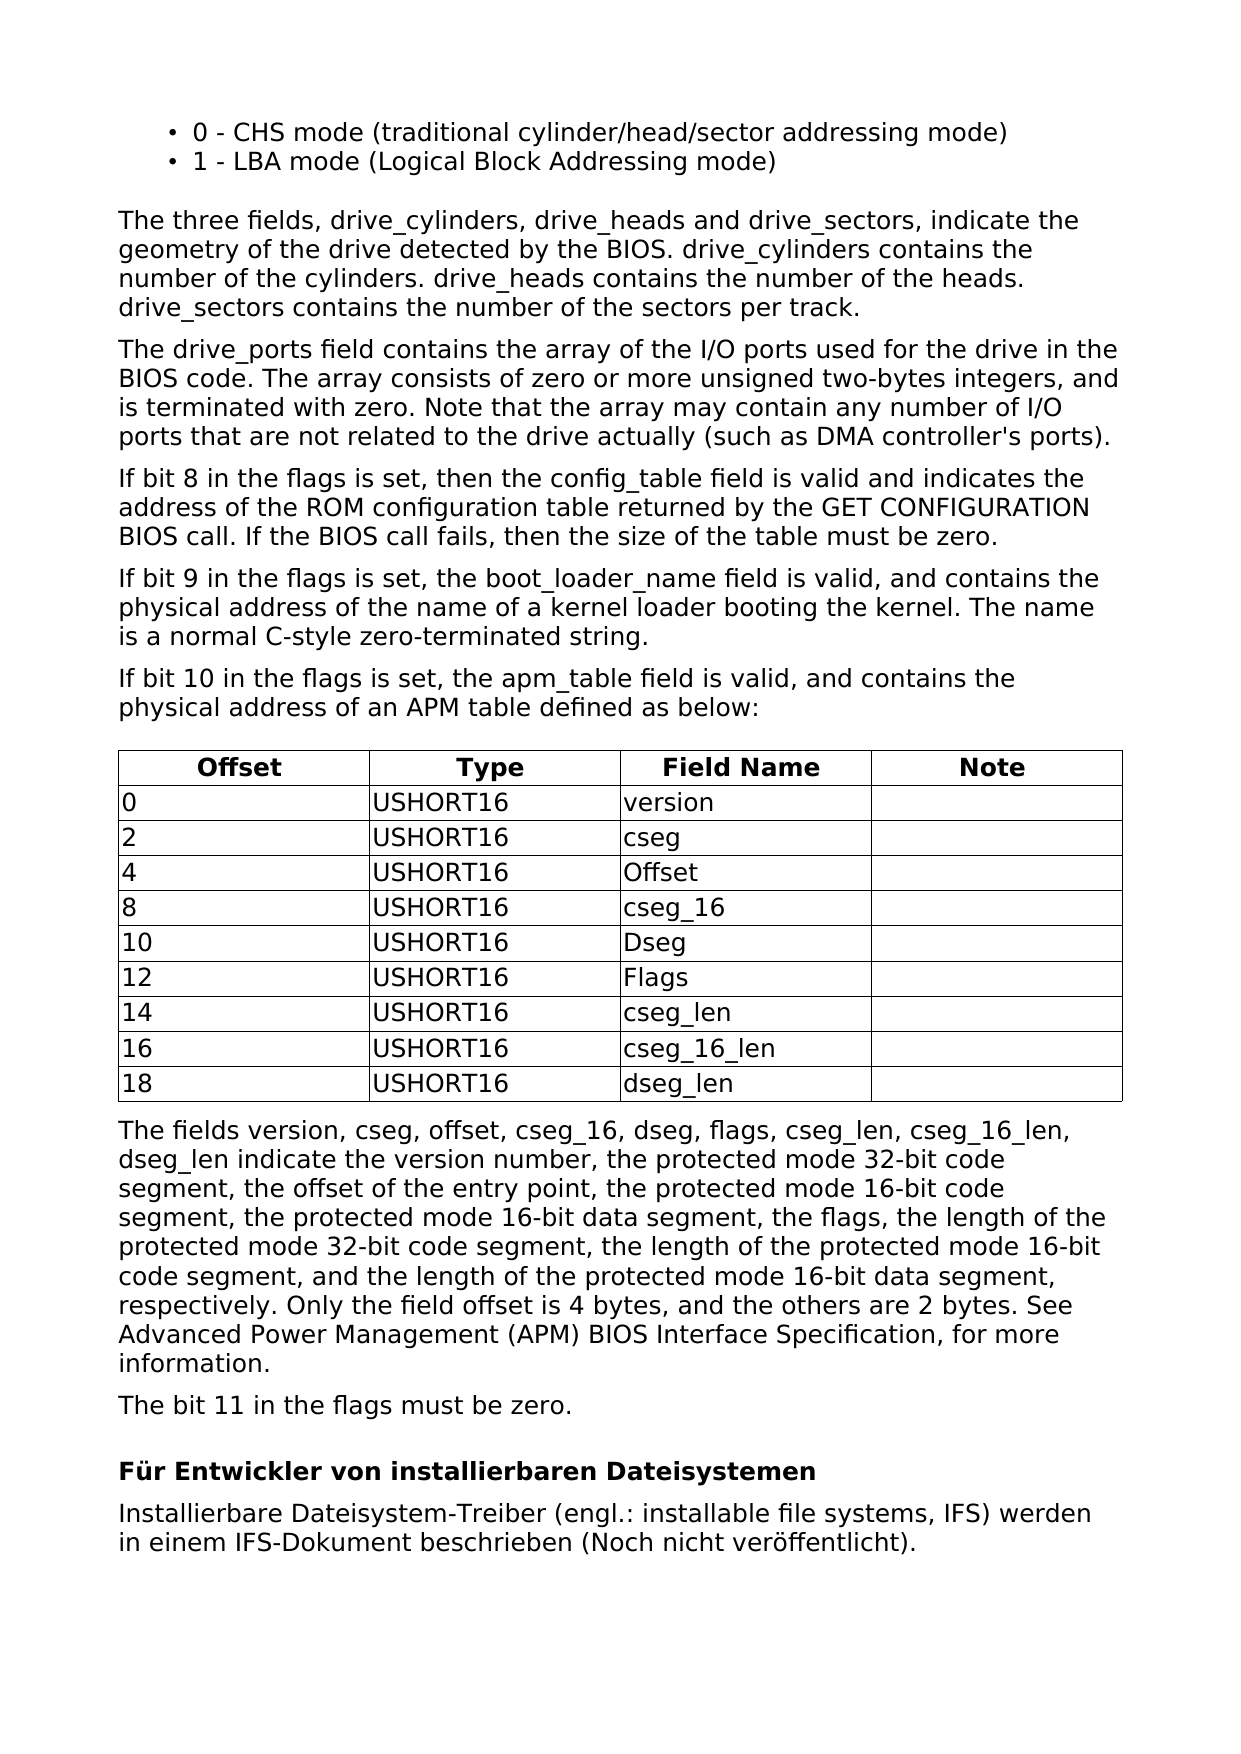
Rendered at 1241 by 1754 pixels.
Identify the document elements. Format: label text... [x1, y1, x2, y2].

table_cell Flags [621, 962, 871, 996]
table_cell USHORT16 [370, 786, 620, 820]
text Installierbare Dateisystem-Treiber (engl.: installable file systems, IFS) werden in einem IFS-Dokument beschrieben (Noch nicht veröffentlicht). [118, 1499, 1122, 1557]
table_cell USHORT16 [370, 997, 620, 1031]
table_cell [872, 1032, 1122, 1066]
table_cell [872, 821, 1122, 855]
table_header Offset [119, 751, 369, 785]
table_cell cseg_16 [621, 891, 871, 925]
table_cell version [621, 786, 871, 820]
table_cell USHORT16 [370, 821, 620, 855]
table_cell 0 [119, 786, 369, 820]
table_cell 14 [119, 997, 369, 1031]
list 0 - CHS mode (traditional cylinder/head/sector addressing mode) [177, 118, 1122, 147]
text The three fields, drive_cylinders, drive_heads and drive_sectors, indicate the geometry of the drive detected by the BIOS. drive_cylinders contains the number of the cylinders. drive_heads contains the number of the heads. drive_sectors contains the number of the sectors per track. [118, 206, 1122, 323]
table_cell 10 [119, 926, 369, 961]
table_cell 16 [119, 1032, 369, 1066]
table_cell 18 [119, 1067, 369, 1101]
table_cell USHORT16 [370, 891, 620, 925]
table_cell cseg_16_len [621, 1032, 871, 1066]
table_cell USHORT16 [370, 962, 620, 996]
table_cell [872, 891, 1122, 925]
table_cell [872, 926, 1122, 961]
text The drive_ports field contains the array of the I/O ports used for the drive in the BIOS code. The array consists of zero or more unsigned two-bytes integers, and is terminated with zero. Note that the array may contain any number of I/O ports that are not related to the drive actually (such as DMA controller's ports). [118, 335, 1122, 452]
list 1 - LBA mode (Logical Block Addressing mode) [177, 147, 1122, 176]
text The bit 11 in the flags must be zero. [118, 1391, 1122, 1420]
table_cell [872, 962, 1122, 996]
table_header Type [370, 751, 620, 785]
table_cell USHORT16 [370, 926, 620, 961]
subtitle Für Entwickler von installierbaren Dateisystemen [118, 1457, 1122, 1487]
text If bit 10 in the flags is set, the apm_table field is valid, and contains the physical address of an APM table defined as below: [118, 664, 1122, 723]
table_cell 8 [119, 891, 369, 925]
table_cell USHORT16 [370, 1032, 620, 1066]
text If bit 9 in the flags is set, the boot_loader_name field is valid, and contains the physical address of the name of a kernel loader booting the kernel. The name is a normal C-style zero-terminated string. [118, 564, 1122, 652]
table_cell USHORT16 [370, 1067, 620, 1101]
table_cell 2 [119, 821, 369, 855]
table_cell [872, 786, 1122, 820]
table_cell 4 [119, 856, 369, 890]
table_cell Offset [621, 856, 871, 890]
table_cell dseg_len [621, 1067, 871, 1101]
table_cell 12 [119, 962, 369, 996]
table_header Note [872, 751, 1122, 785]
text The fields version, cseg, offset, cseg_16, dseg, flags, cseg_len, cseg_16_len, dseg_len indicate the version number, the protected mode 32-bit code segment, the offset of the entry point, the protected mode 16-bit code segment, the protected mode 16-bit data segment, the flags, the length of the protected mode 32-bit code segment, the length of the protected mode 16-bit code segment, and the length of the protected mode 16-bit data segment, respectively. Only the field offset is 4 bytes, and the others are 2 bytes. See Advanced Power Management (APM) BIOS Interface Specification, for more information. [118, 1116, 1122, 1378]
table_cell cseg [621, 821, 871, 855]
table_cell [872, 856, 1122, 890]
table_cell cseg_len [621, 997, 871, 1031]
table_header Field Name [621, 751, 871, 785]
table_cell Dseg [621, 926, 871, 961]
table_cell USHORT16 [370, 856, 620, 890]
table_cell [872, 1067, 1122, 1101]
table_cell [872, 997, 1122, 1031]
text If bit 8 in the flags is set, then the config_table field is valid and indicates the address of the ROM configuration table returned by the GET CONFIGURATION BIOS call. If the BIOS call fails, then the size of the table must be zero. [118, 464, 1122, 552]
